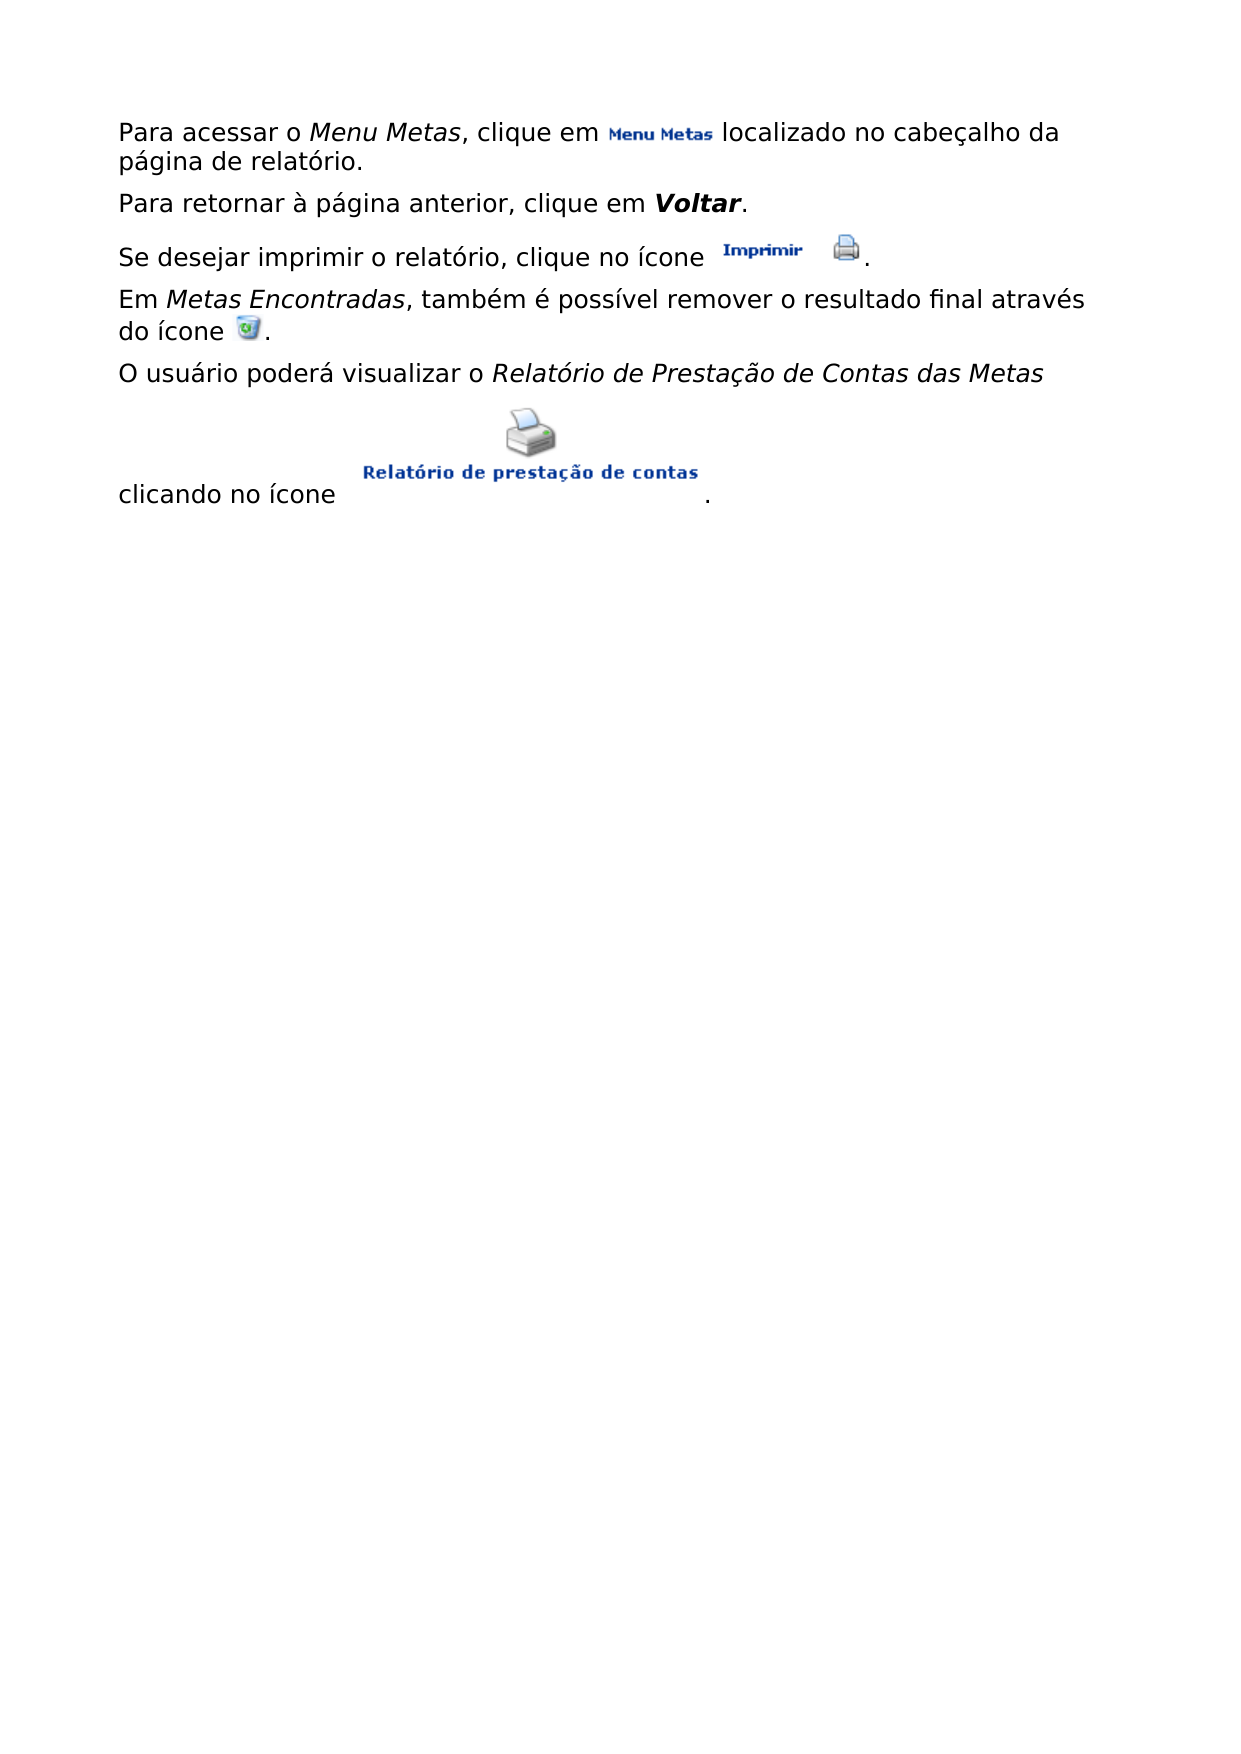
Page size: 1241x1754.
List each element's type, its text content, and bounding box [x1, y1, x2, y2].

text Para acessar o Menu Metas, clique em localizado no cabeçalho da página de relatório. [118, 118, 1122, 176]
text Para retornar à página anterior, clique em Voltar. [118, 189, 1122, 218]
text O usuário poderá visualizar o Relatório de Prestação de Contas das Metas clicando no ícone . [118, 359, 1122, 510]
picture [344, 388, 704, 504]
picture [607, 125, 714, 142]
text Se desejar imprimir o relatório, clique no ícone . [118, 231, 1122, 272]
picture [713, 230, 863, 267]
picture [232, 314, 264, 341]
text Em Metas Encontradas, também é possível remover o resultado final através do ícone . [118, 285, 1122, 347]
